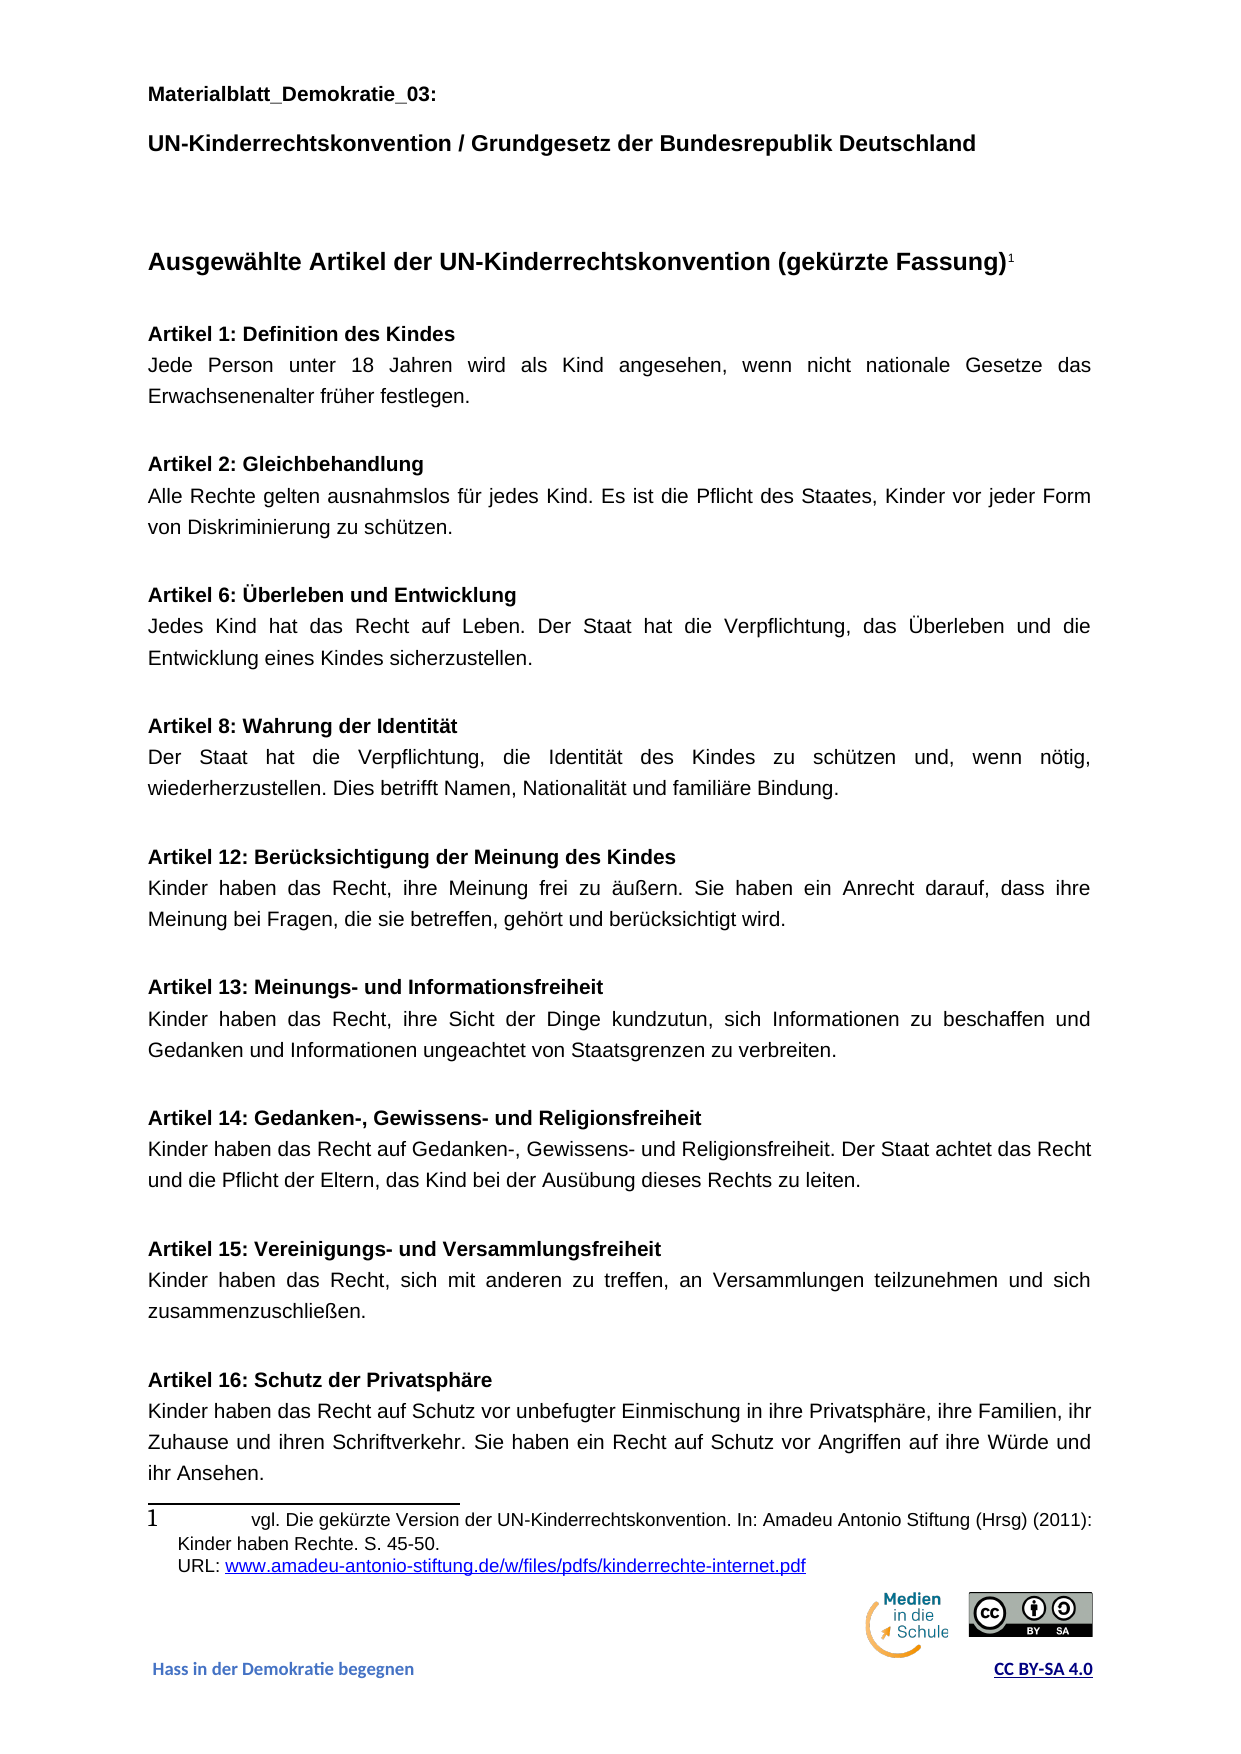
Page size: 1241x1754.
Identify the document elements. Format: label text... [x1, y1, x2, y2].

text URL: www.amadeu-antonio-stiftung.de/w/files/pdfs/kinderrechte-internet.pdf [177, 1554, 1093, 1576]
text Artikel 16: Schutz der Privatsphäre [148, 1367, 1093, 1391]
text UN-Kinderrechtskonvention / Grundgesetz der Bundesrepublik Deutschland [148, 130, 1093, 156]
text Kinder haben das Recht auf Gedanken-, Gewissens- und Religionsfreiheit. Der Staat achtet das Recht und die Pflicht der Eltern, das Kind bei der Ausübung dieses Rechts zu leiten. [148, 1137, 1093, 1192]
text Artikel 14: Gedanken-, Gewissens- und Religionsfreiheit [148, 1106, 1093, 1130]
text Materialblatt_Demokratie_03: [148, 82, 1093, 106]
text Kinder haben das Recht, ihre Sicht der Dinge kundzutun, sich Informationen zu beschaffen und Gedanken und Informationen ungeachtet von Staatsgrenzen zu verbreiten. [148, 1006, 1093, 1061]
text Ausgewählte Artikel der UN-Kinderrechtskonvention (gekürzte Fassung) [148, 247, 1093, 276]
text Artikel 6: Überleben und Entwicklung [148, 583, 1093, 607]
text Artikel 13: Meinungs- und Informationsfreiheit [148, 975, 1093, 999]
text Alle Rechte gelten ausnahmslos für jedes Kind. Es ist die Pflicht des Staates, Kinder vor jeder Form von Diskriminierung zu schützen. [148, 483, 1093, 538]
text Kinder haben das Recht, sich mit anderen zu treffen, an Versammlungen teilzunehmen und sich zusammenzuschließen. [148, 1268, 1093, 1323]
text Kinder haben das Recht auf Schutz vor unbefugter Einmischung in ihre Privatsphäre, ihre Familien, ihr Zuhause und ihren Schriftverkehr. Sie haben ein Recht auf Schutz vor Angriffen auf ihre Würde und ihr Ansehen. [148, 1398, 1093, 1485]
text Artikel 1: Definition des Kindes [148, 322, 1093, 346]
text Artikel 8: Wahrung der Identität [148, 714, 1093, 738]
text Artikel 15: Vereinigungs- und Versammlungsfreiheit [148, 1237, 1093, 1261]
text Jede Person unter 18 Jahren wird als Kind angesehen, wenn nicht nationale Gesetze das Erwachsenenalter früher festlegen. [148, 353, 1093, 408]
text Der Staat hat die Verpflichtung, die Identität des Kindes zu schützen und, wenn nötig, wiederherzustellen. Dies betrifft Namen, Nationalität und familiäre Bindung. [148, 745, 1093, 800]
text Jedes Kind hat das Recht auf Leben. Der Staat hat die Verpflichtung, das Überleben und die Entwicklung eines Kindes sicherzustellen. [148, 614, 1093, 669]
text Artikel 2: Gleichbehandlung [148, 452, 1093, 476]
text Artikel 12: Berücksichtigung der Meinung des Kindes [148, 844, 1093, 868]
text Kinder haben das Recht, ihre Meinung frei zu äußern. Sie haben ein Anrecht darauf, dass ihre Meinung bei Fragen, die sie betreffen, gehört und berücksichtigt wird. [148, 876, 1093, 931]
text vgl. Die gekürzte Version der UN-Kinderrechtskonvention. In: Amadeu Antonio Stiftung (Hrsg) (2011): Kinder haben Rechte. S. 45-50. [148, 1504, 1093, 1554]
